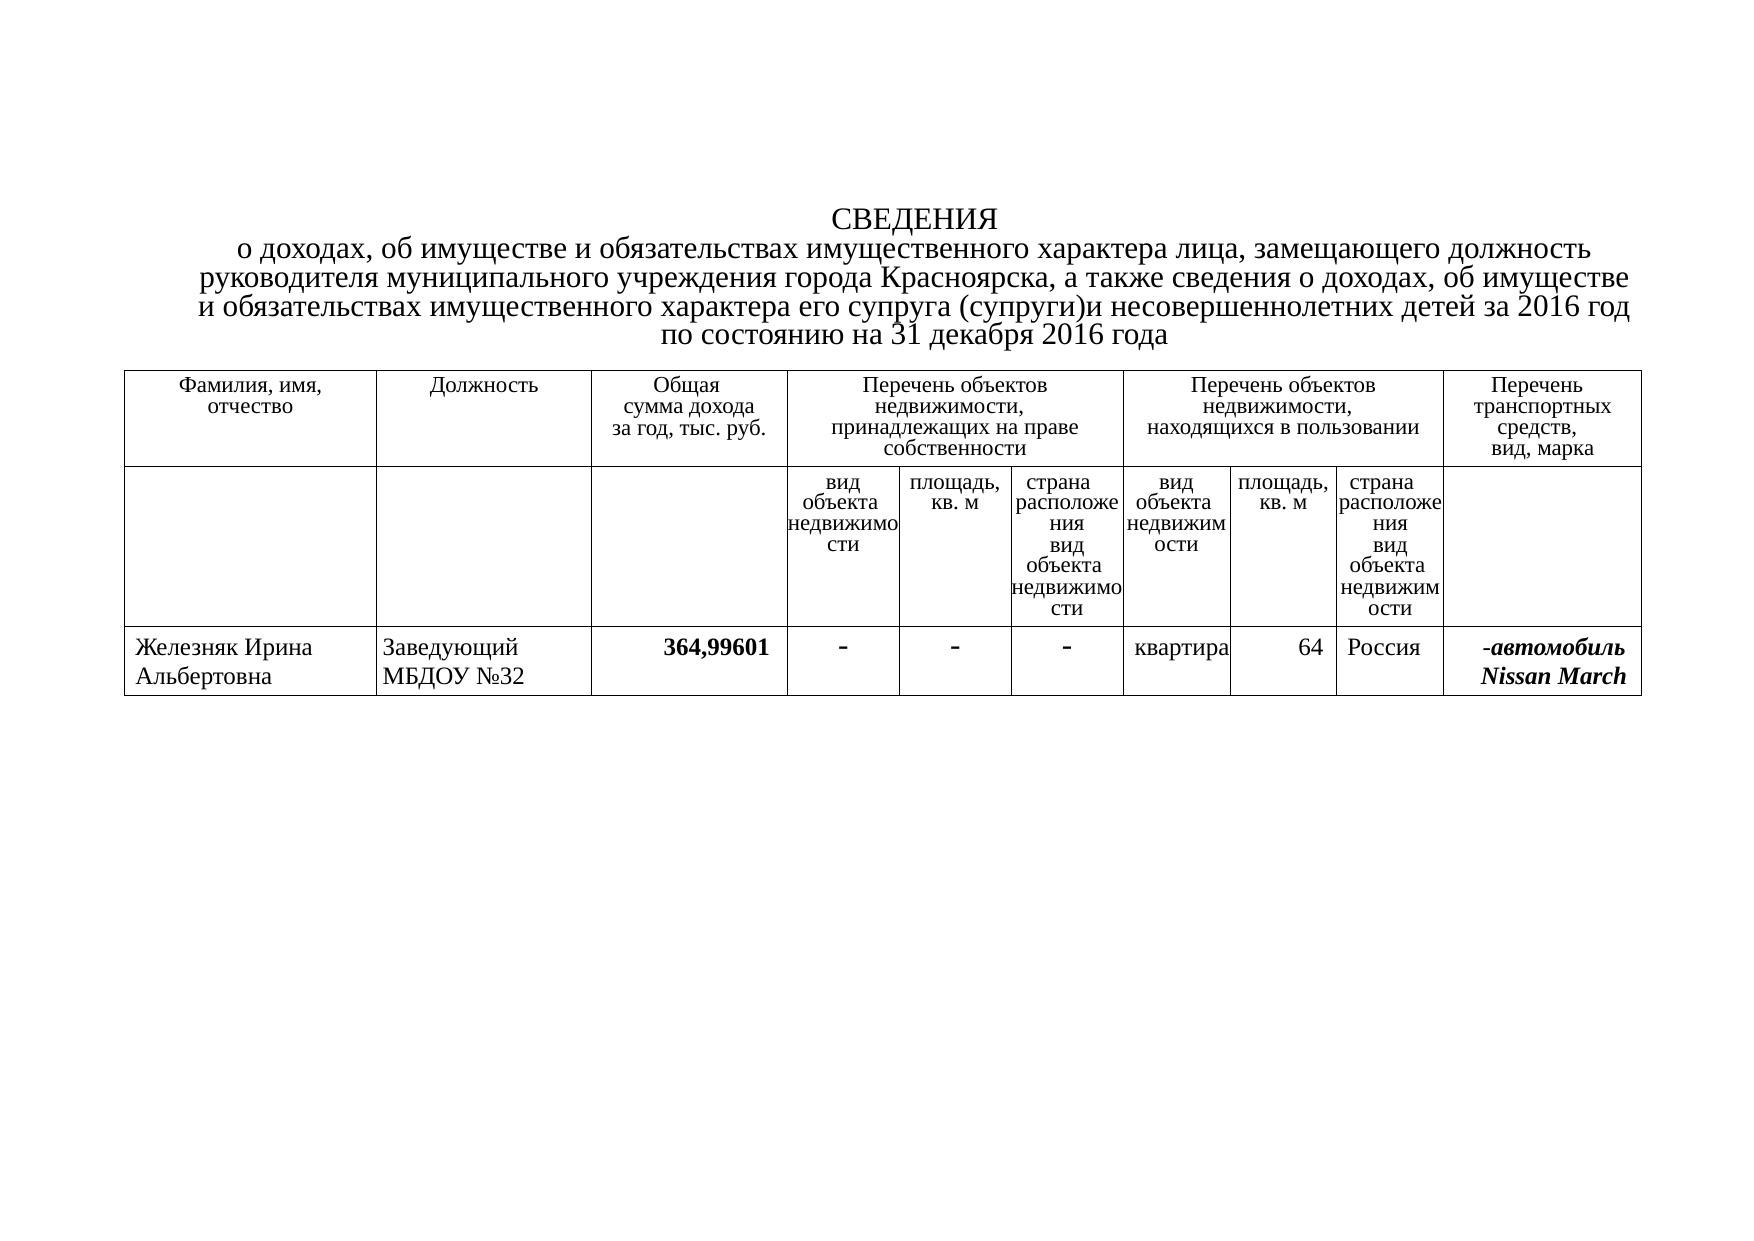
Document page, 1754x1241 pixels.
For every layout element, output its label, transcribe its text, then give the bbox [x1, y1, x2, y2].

table_cell вид объекта недвижимости [1124, 467, 1230, 626]
table_cell 64 [1231, 627, 1336, 695]
table_cell [377, 467, 591, 626]
table_cell Железняк Ирина Альбертовна [125, 627, 376, 695]
table_cell страна расположения вид объекта недвижимости [1337, 467, 1443, 626]
table_cell [1444, 467, 1641, 626]
table_cell площадь, кв. м [1231, 467, 1336, 626]
table_cell страна расположения вид объекта недвижимости [1012, 467, 1123, 626]
table_cell Россия [1337, 627, 1443, 695]
table_header Должность [377, 371, 591, 466]
table_cell -автомобиль Nissan March [1444, 627, 1641, 695]
table_cell - [788, 627, 899, 695]
table_cell [125, 467, 376, 626]
table_cell [592, 467, 787, 626]
table_cell 364,99601 [592, 627, 787, 695]
table_cell вид объекта недвижимости [788, 467, 899, 626]
table_cell Заведующий МБДОУ №32 [377, 627, 591, 695]
table_header Фамилия, имя, отчество [125, 371, 376, 466]
text о доходах, об имуществе и обязательствах имущественного характера лица, замещающего должность [118, 236, 1636, 264]
table_header Общая сумма дохода за год, тыс. руб. [592, 371, 787, 466]
text СВЕДЕНИЯ [118, 207, 1636, 236]
table_cell - [900, 627, 1011, 695]
table_header Перечень объектов недвижимости, принадлежащих на праве собственности [788, 371, 1123, 466]
table_cell квартира [1124, 627, 1230, 695]
table_cell - [1012, 627, 1123, 695]
text руководителя муниципального учреждения города Красноярска, а также сведения о доходах, об имуществе [118, 264, 1636, 293]
table_header Перечень транспортных средств, вид, марка [1444, 371, 1641, 466]
text и обязательствах имущественного характера его супруга (супруги)и несовершеннолетних детей за 2016 год [118, 293, 1636, 322]
text по состоянию на 31 декабря 2016 года [118, 322, 1636, 351]
table_cell площадь, кв. м [900, 467, 1011, 626]
table_header Перечень объектов недвижимости, находящихся в пользовании [1124, 371, 1443, 466]
